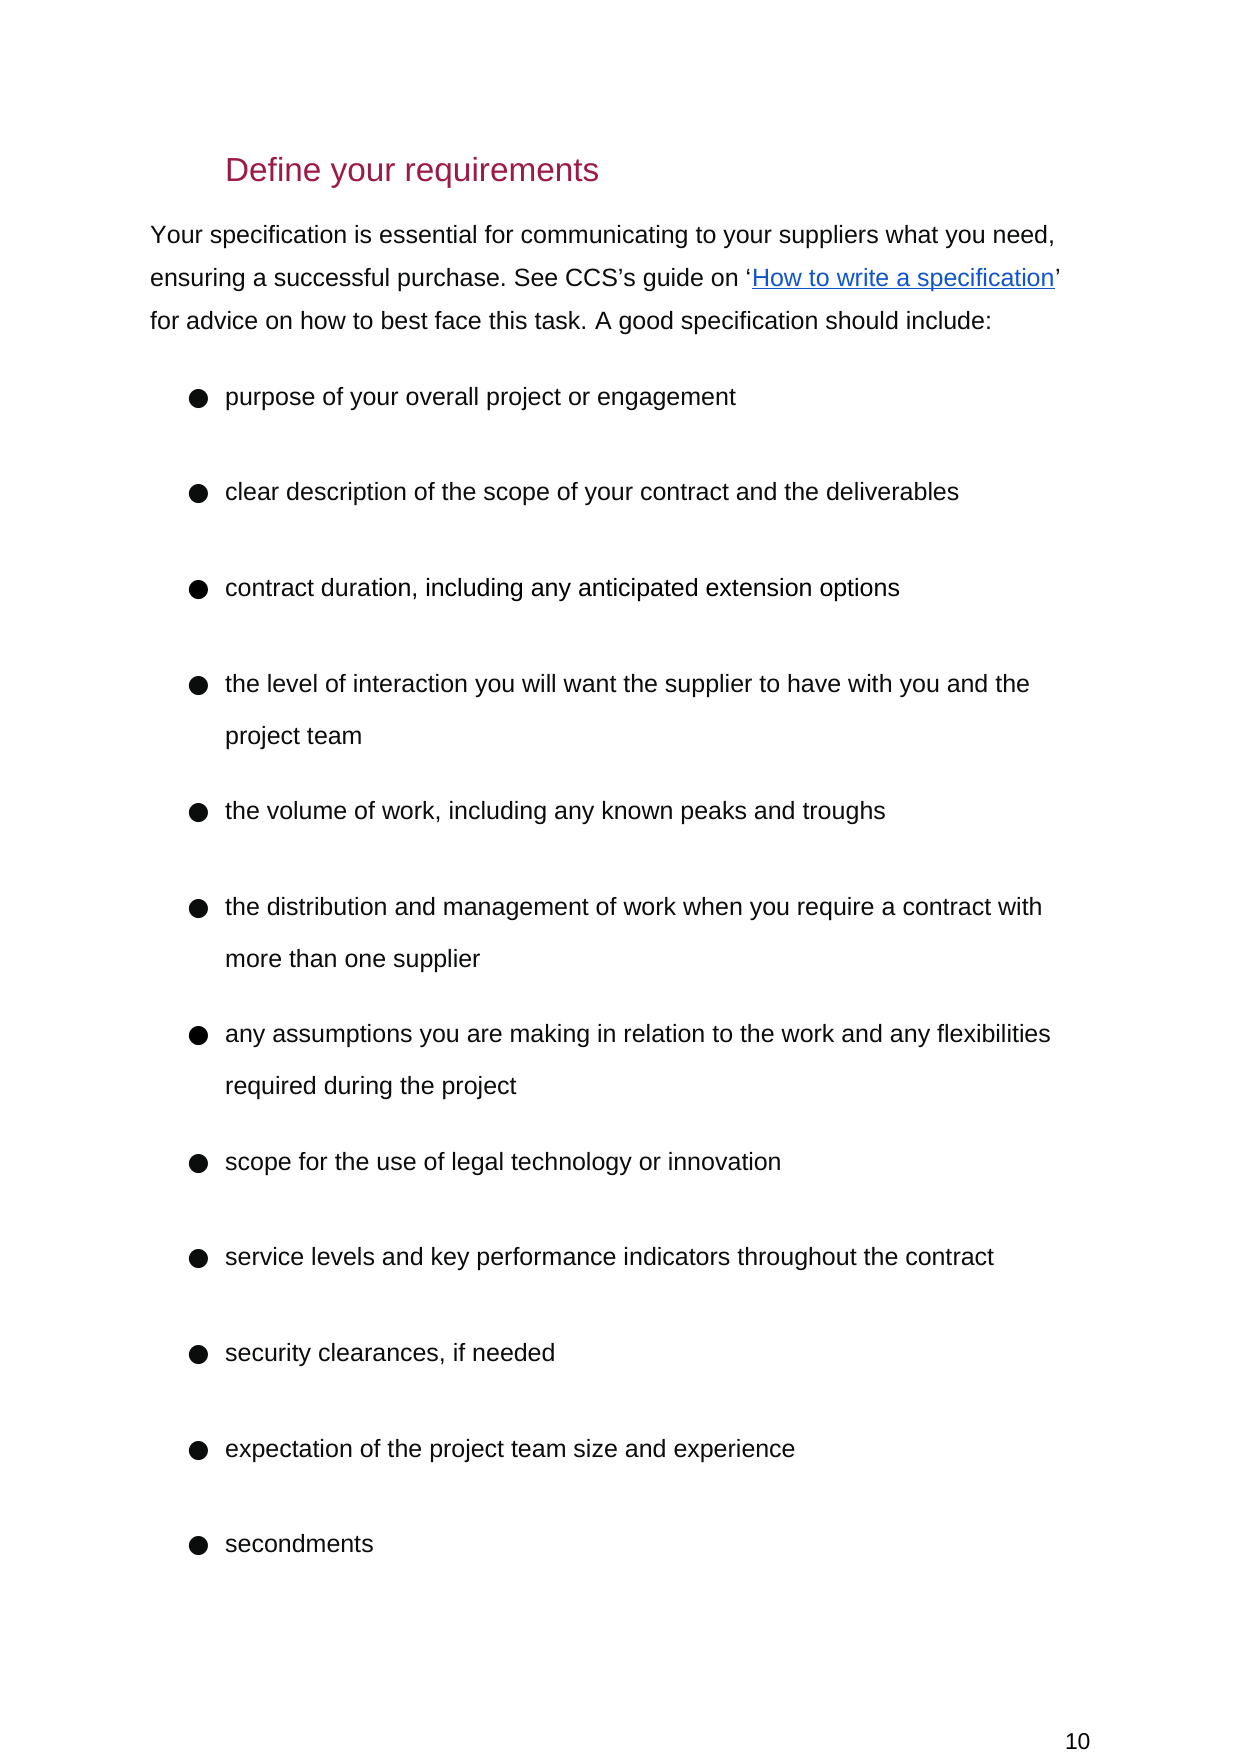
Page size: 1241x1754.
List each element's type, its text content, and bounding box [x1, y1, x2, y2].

text Your specification is essential for communicating to your suppliers what you need, ensuring a successful purchase. See CCS’s guide on ‘How to write a specification’ for advice on how to best face this task. A good specification should include: [150, 220, 1090, 335]
list contract duration, including any anticipated extension options [187, 559, 1090, 611]
list expectation of the project team size and experience [187, 1420, 1090, 1471]
list scope for the use of legal technology or innovation [187, 1133, 1090, 1184]
subtitle Define your requirements [150, 150, 1090, 188]
list any assumptions you are making in relation to the work and any flexibilities required during the project [187, 1006, 1090, 1100]
list the level of interaction you will want the supplier to have with you and the project team [187, 655, 1090, 749]
list the volume of work, including any known peaks and troughs [187, 783, 1090, 834]
list secondments [187, 1516, 1090, 1567]
list security clearances, if needed [187, 1324, 1090, 1376]
list service levels and key performance indicators throughout the contract [187, 1229, 1090, 1280]
list purpose of your overall project or engagement [187, 368, 1090, 419]
list the distribution and management of work when you require a contract with more than one supplier [187, 878, 1090, 973]
list clear description of the scope of your contract and the deliverables [187, 464, 1090, 515]
